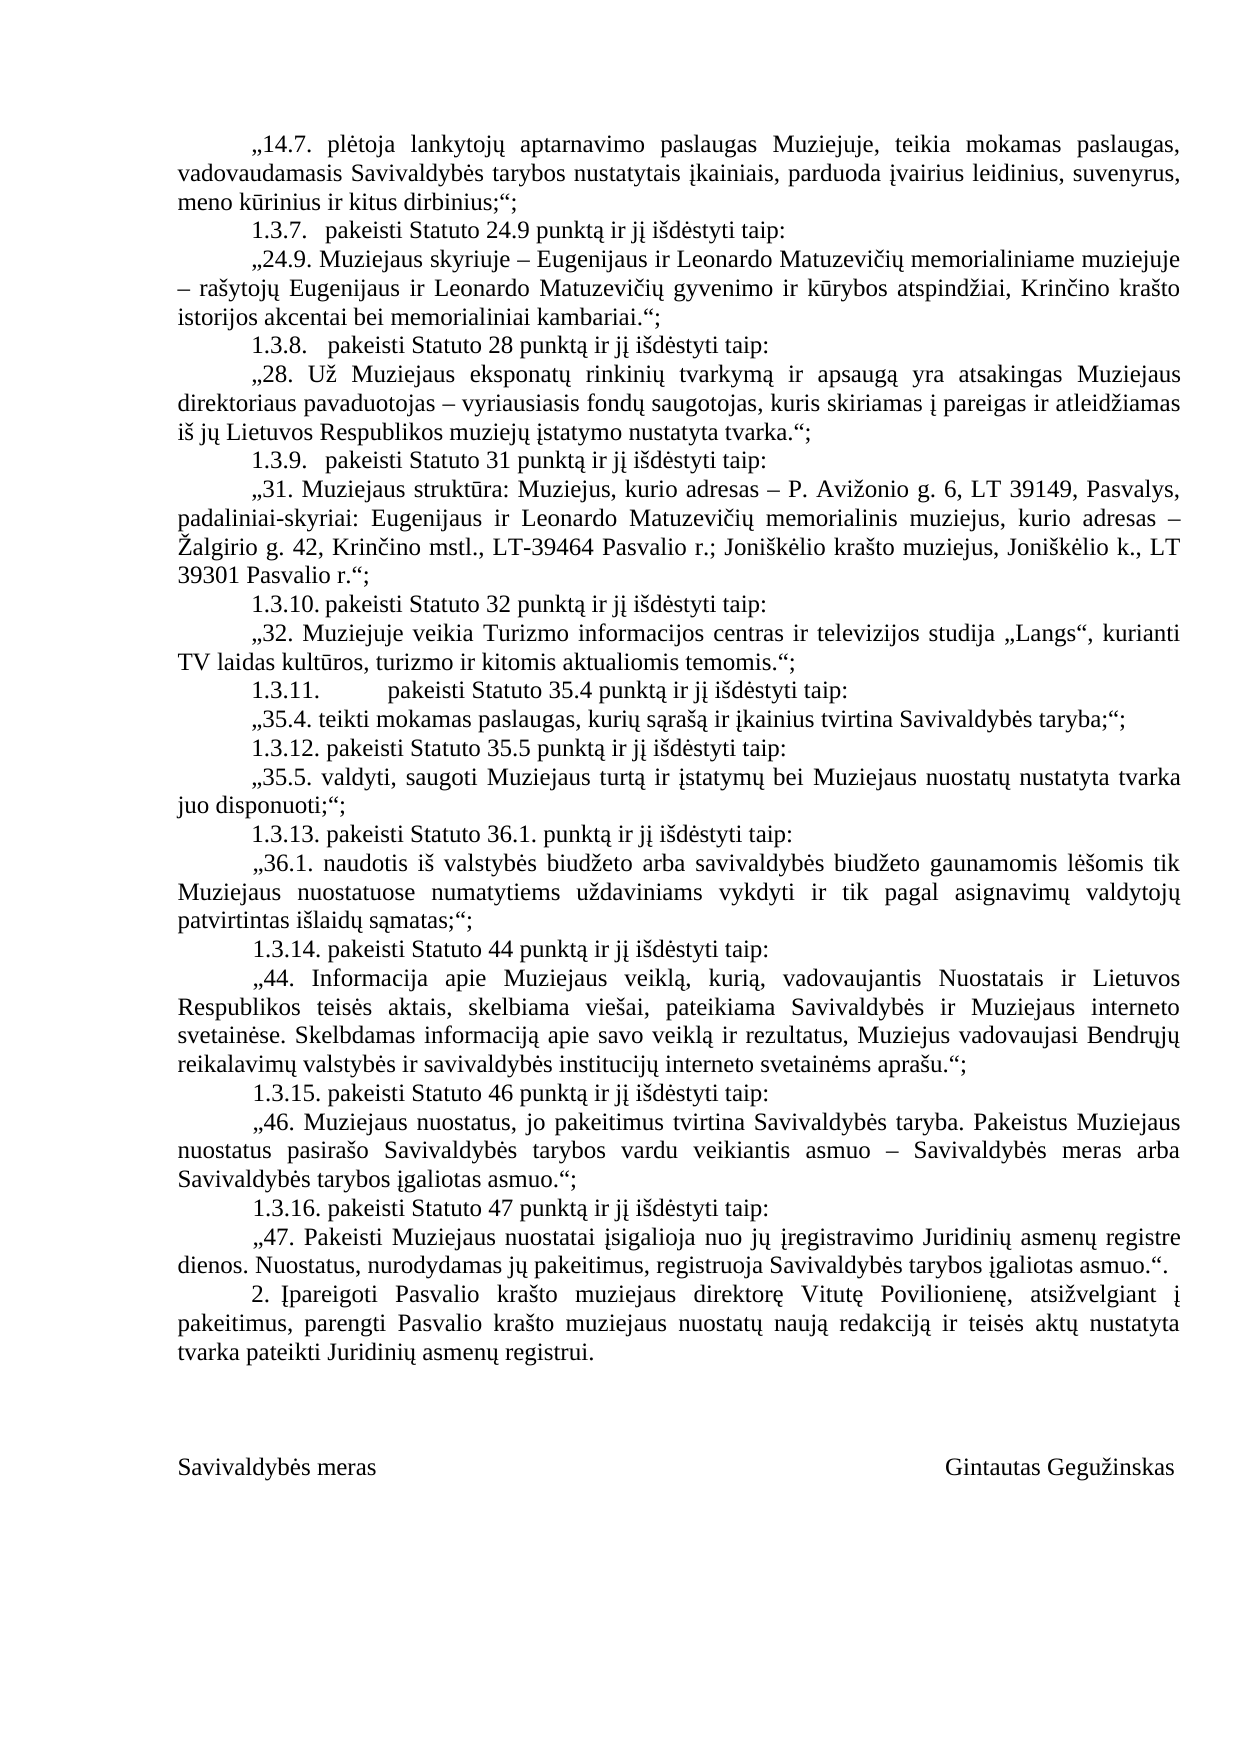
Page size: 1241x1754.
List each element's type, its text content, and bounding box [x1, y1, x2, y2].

text „44. Informacija apie Muziejaus veiklą, kurią, vadovaujantis Nuostatais ir Lietuvos Respublikos teisės aktais, skelbiama viešai, pateikiama Savivaldybės ir Muziejaus interneto svetainėse. Skelbdamas informaciją apie savo veiklą ir rezultatus, Muziejus vadovaujasi Bendrųjų reikalavimų valstybės ir savivaldybės institucijų interneto svetainėms aprašu.“; [177, 963, 1181, 1078]
text 1.3.11. pakeisti Statuto 35.4 punktą ir jį išdėstyti taip: [162, 675, 1181, 704]
text „24.9. Muziejaus skyriuje – Eugenijaus ir Leonardo Matuzevičių memorialiniame muziejuje – rašytojų Eugenijaus ir Leonardo Matuzevičių gyvenimo ir kūrybos atspindžiai, Krinčino krašto istorijos akcentai bei memorialiniai kambariai.“; [177, 244, 1181, 330]
text 1.3.14. pakeisti Statuto 44 punktą ir jį išdėstyti taip: [177, 934, 1181, 963]
text „47. Pakeisti Muziejaus nuostatai įsigalioja nuo jų įregistravimo Juridinių asmenų registre dienos. Nuostatus, nurodydamas jų pakeitimus, registruoja Savivaldybės tarybos įgaliotas asmuo.“. [177, 1222, 1181, 1279]
text „35.4. teikti mokamas paslaugas, kurių sąrašą ir įkainius tvirtina Savivaldybės taryba;“; [177, 704, 1181, 733]
text „28. Už Muziejaus eksponatų rinkinių tvarkymą ir apsaugą yra atsakingas Muziejaus direktoriaus pavaduotojas – vyriausiasis fondų saugotojas, kuris skiriamas į pareigas ir atleidžiamas iš jų Lietuvos Respublikos muziejų įstatymo nustatyta tvarka.“; [177, 359, 1181, 445]
text Savivaldybės meras Gintautas Gegužinskas [177, 1452, 1181, 1480]
text „32. Muziejuje veikia Turizmo informacijos centras ir televizijos studija „Langs“, kurianti TV laidas kultūros, turizmo ir kitomis aktualiomis temomis.“; [177, 618, 1181, 675]
text „46. Muziejaus nuostatus, jo pakeitimus tvirtina Savivaldybės taryba. Pakeistus Muziejaus nuostatus pasirašo Savivaldybės tarybos vardu veikiantis asmuo – Savivaldybės meras arba Savivaldybės tarybos įgaliotas asmuo.“; [177, 1107, 1181, 1193]
text 1.3.13. pakeisti Statuto 36.1. punktą ir jį išdėstyti taip: [177, 819, 1181, 848]
text „36.1. naudotis iš valstybės biudžeto arba savivaldybės biudžeto gaunamomis lėšomis tik muziejaus nuostatuose numatytiems uždaviniams vykdyti ir tik pagal asignavimų valdytojų patvirtintas išlaidų sąmatas;“; [177, 848, 1181, 934]
text 1.3.10. pakeisti Statuto 32 punktą ir jį išdėstyti taip: [177, 589, 1181, 618]
text „14.7. plėtoja lankytojų aptarnavimo paslaugas Muziejuje, teikia mokamas paslaugas, vadovaudamasis Savivaldybės tarybos nustatytais įkainiais, parduoda įvairius leidinius, suvenyrus, meno kūrinius ir kitus dirbinius;“; [177, 129, 1181, 215]
text 1.3.15. pakeisti Statuto 46 punktą ir jį išdėstyti taip: [177, 1078, 1181, 1107]
text 1.3.9. pakeisti Statuto 31 punktą ir jį išdėstyti taip: [177, 445, 1181, 474]
text 1.3.12. pakeisti Statuto 35.5 punktą ir jį išdėstyti taip: [177, 733, 1181, 762]
text 2. Įpareigoti Pasvalio krašto muziejaus direktorę Vitutę Povilionienę, atsižvelgiant į pakeitimus, parengti Pasvalio krašto muziejaus nuostatų naują redakciją ir teisės aktų nustatyta tvarka pateikti Juridinių asmenų registrui. [177, 1279, 1181, 1365]
text 1.3.7. pakeisti Statuto 24.9 punktą ir jį išdėstyti taip: [177, 215, 1181, 244]
text 1.3.16. pakeisti Statuto 47 punktą ir jį išdėstyti taip: [177, 1193, 1181, 1222]
text 1.3.8. pakeisti Statuto 28 punktą ir jį išdėstyti taip: [177, 330, 1181, 359]
text „35.5. valdyti, saugoti muziejaus turtą ir įstatymų bei muziejaus nuostatų nustatyta tvarka juo disponuoti;“; [177, 762, 1181, 819]
text „31. Muziejaus struktūra: Muziejus, kurio adresas – P. Avižonio g. 6, LT 39149, Pasvalys, padaliniai-skyriai: Eugenijaus ir Leonardo Matuzevičių memorialinis muziejus, kurio adresas – Žalgirio g. 42, Krinčino mstl., LT-39464 Pasvalio r.; Joniškėlio krašto muziejus, Joniškėlio k., LT 39301 Pasvalio r.“; [177, 474, 1181, 589]
